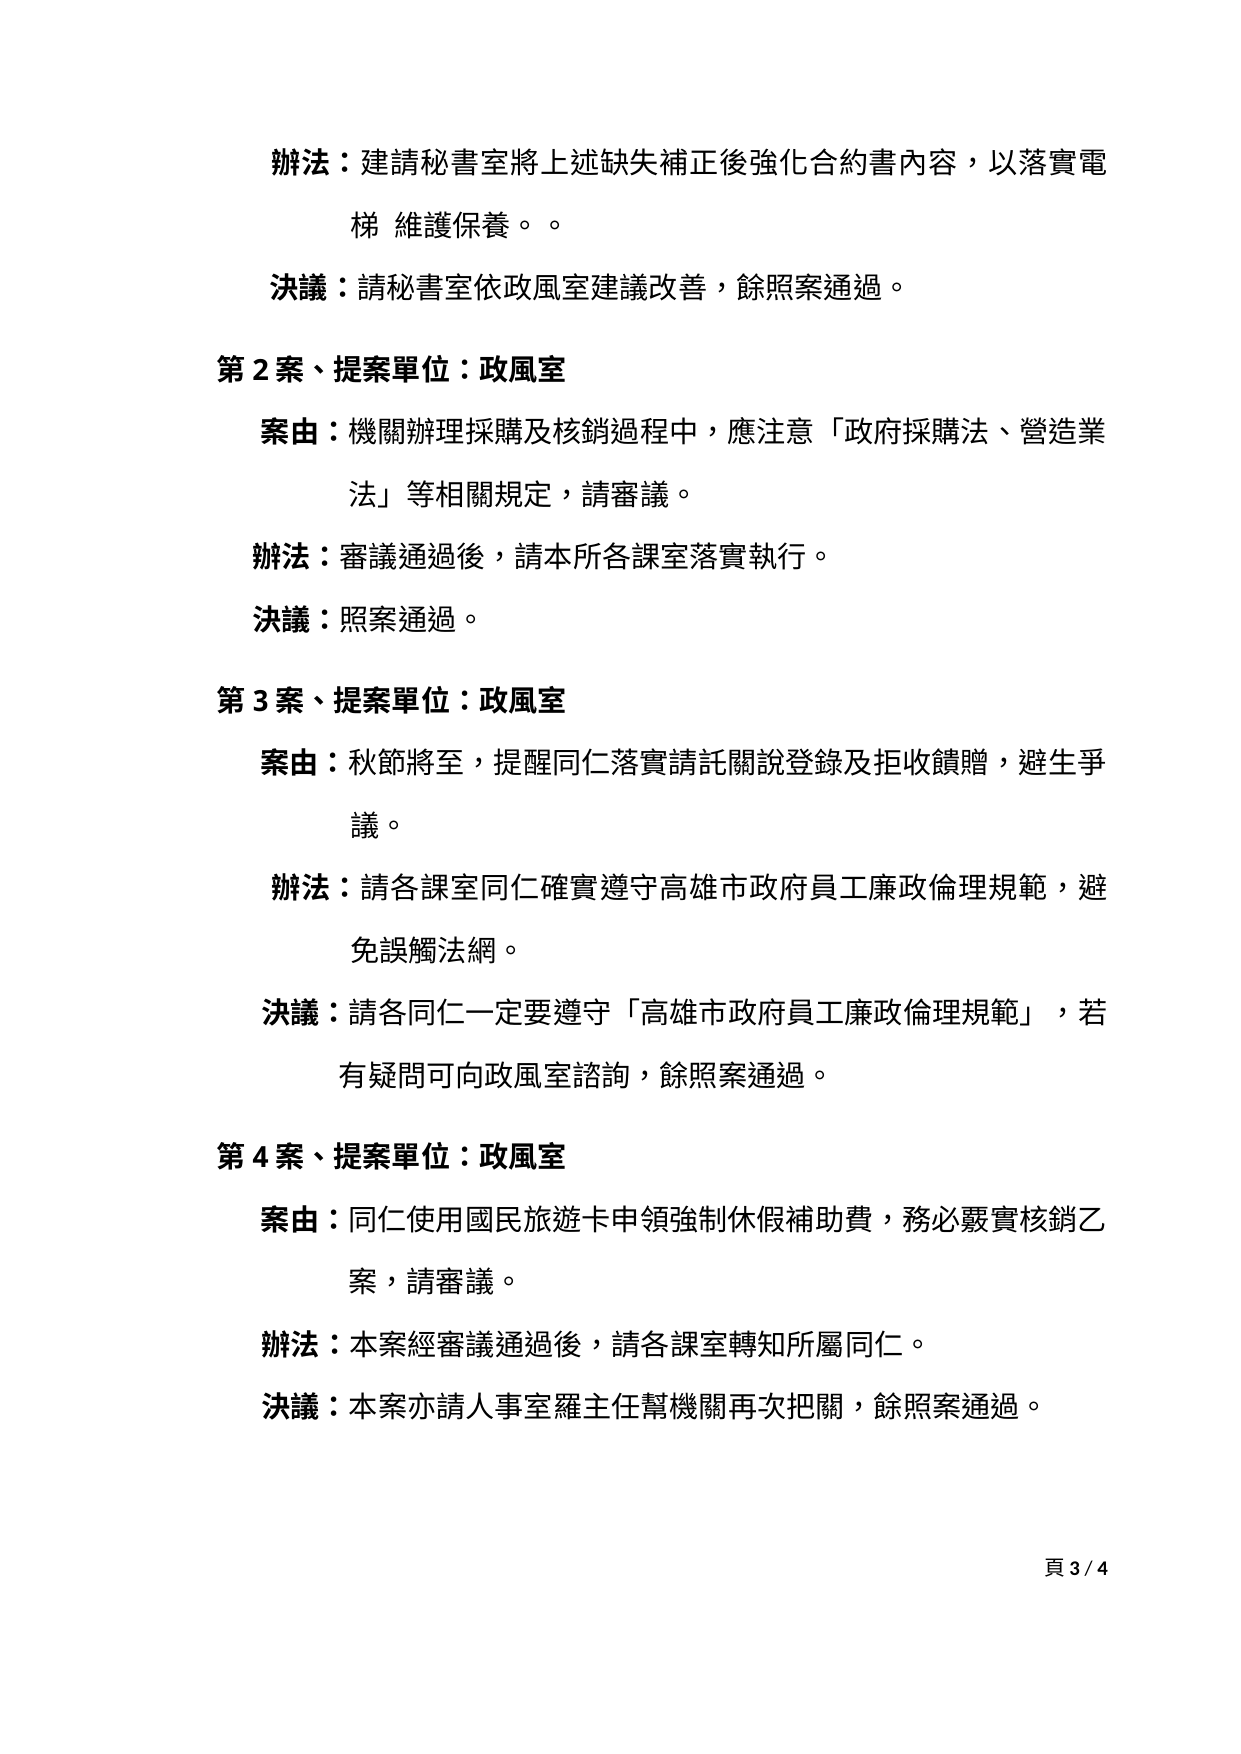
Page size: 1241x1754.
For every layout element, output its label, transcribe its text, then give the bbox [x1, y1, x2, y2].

text 案由：同仁使用國民旅遊卡申領強制休假補助費，務必覈實核銷乙案，請審議。 [261, 1176, 1107, 1301]
text 案由：機關辦理採購及核銷過程中，應注意「政府採購法、營造業法」等相關規定，請審議。 [261, 388, 1107, 513]
text 辦法：建請秘書室將上述缺失補正後強化合約書內容，以落實電梯 維護保養。。 [252, 119, 1107, 244]
text 決議：請各同仁一定要遵守「高雄市政府員工廉政倫理規範」，若有疑問可向政風室諮詢，餘照案通過。 [261, 969, 1107, 1094]
text 辦法：請各課室同仁確實遵守高雄市政府員工廉政倫理規範，避免誤觸法網。 [252, 844, 1107, 969]
text 第4案、提案單位：政風室 [187, 1113, 1107, 1176]
text 決議：照案通過。 [187, 576, 1107, 638]
text 決議：本案亦請人事室羅主任幫機關再次把關，餘照案通過。 [261, 1363, 1107, 1426]
text 第3案、提案單位：政風室 [187, 657, 1107, 719]
text 決議：請秘書室依政風室建議改善，餘照案通過。 [187, 244, 1107, 307]
text 辦法：本案經審議通過後，請各課室轉知所屬同仁。 [187, 1301, 1107, 1363]
text 案由：秋節將至，提醒同仁落實請託關說登錄及拒收饋贈，避生爭議。 [260, 719, 1107, 844]
text 第2案、提案單位：政風室 [187, 326, 1107, 388]
text 辦法：審議通過後，請本所各課室落實執行。 [187, 513, 1107, 576]
